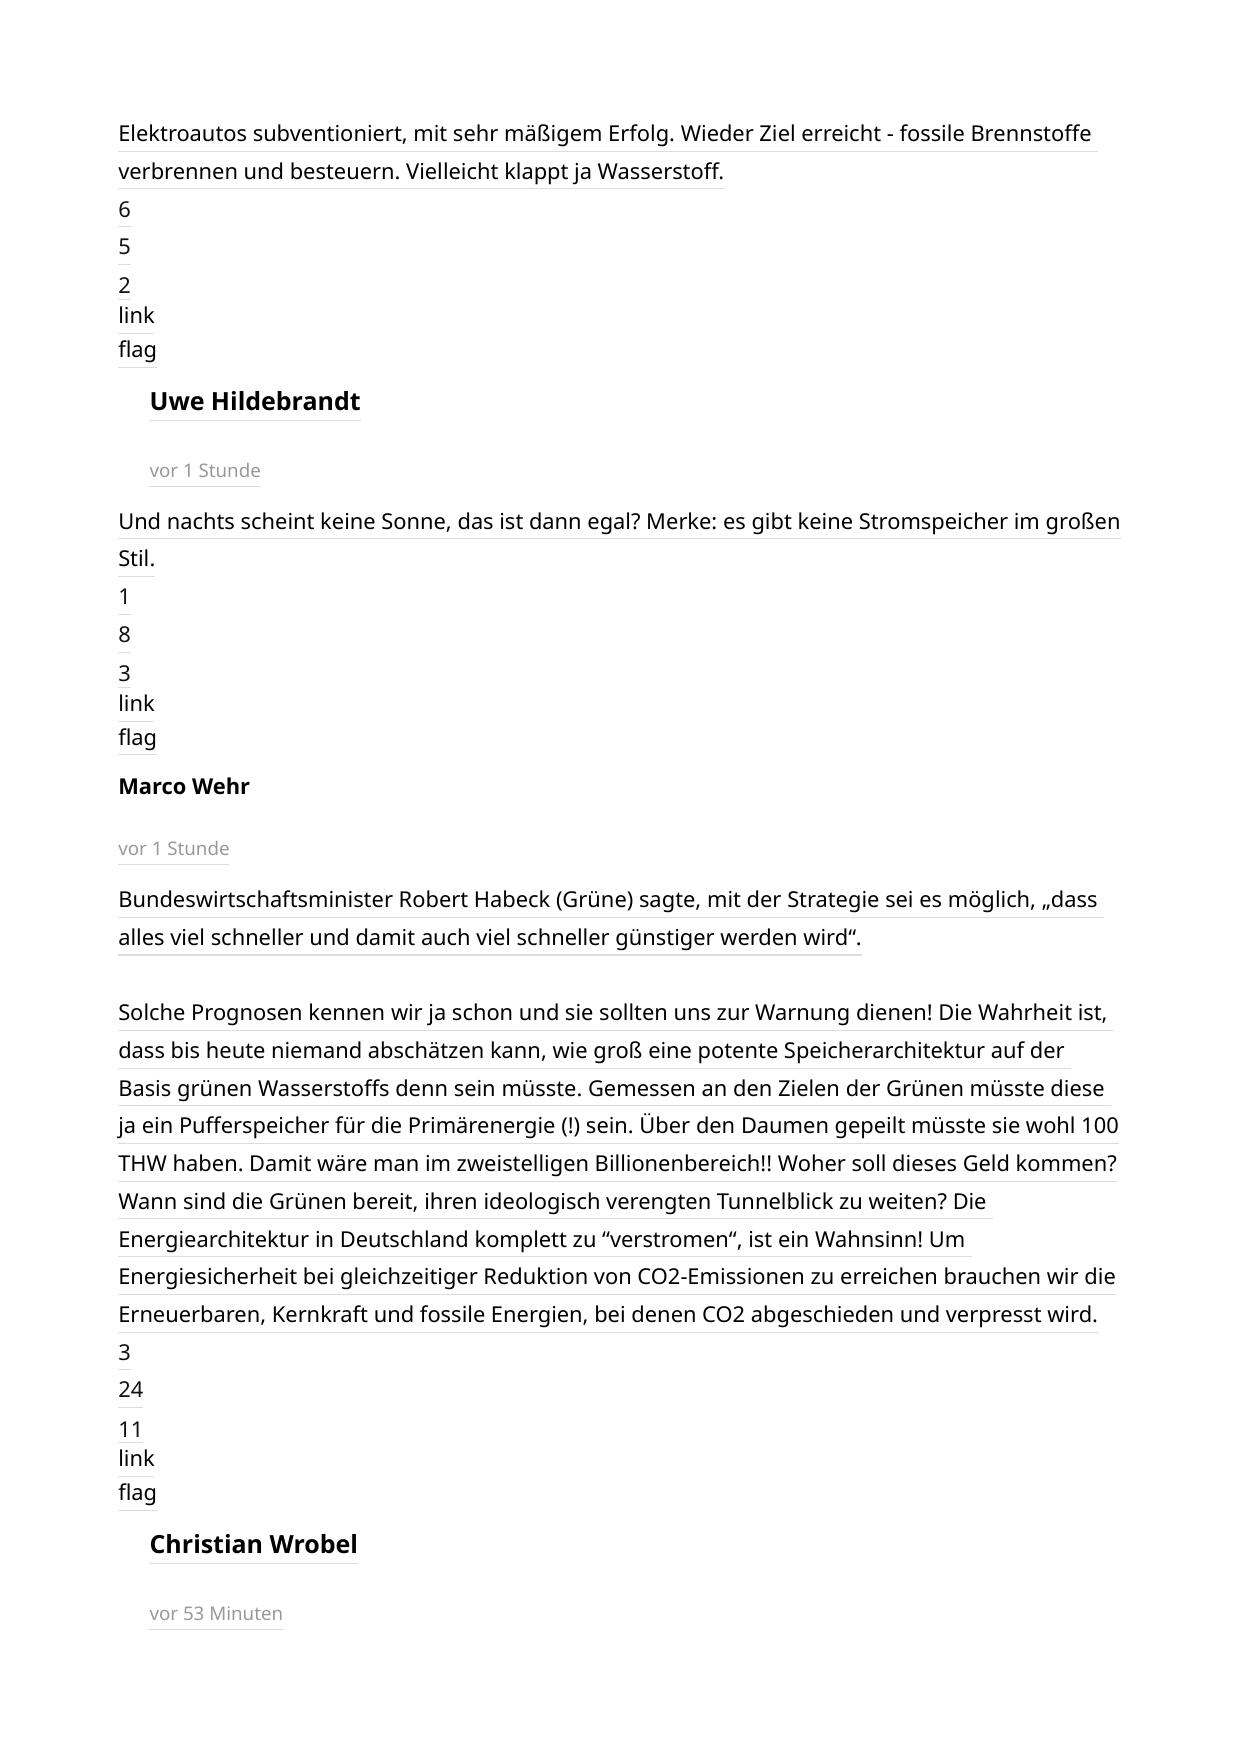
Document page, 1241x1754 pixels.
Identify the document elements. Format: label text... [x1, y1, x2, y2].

text flag [118, 722, 1122, 755]
text Stil. [118, 539, 1122, 577]
text vor 1 Stunde [118, 836, 1117, 865]
text 1 [118, 581, 1122, 615]
text flag [118, 334, 1122, 368]
text 24 [118, 1374, 1122, 1408]
text vor 1 Stunde [149, 457, 1117, 487]
text flag [118, 1477, 1122, 1511]
text 5 [118, 231, 1122, 265]
text link [118, 300, 1122, 334]
text 11 [118, 1412, 1122, 1443]
text vor 53 Minuten [149, 1600, 1117, 1630]
text Uwe Hildebrandt [149, 383, 1122, 421]
text Bundeswirtschaftsminister Robert Habeck (Grüne) sagte, mit der Strategie sei es möglich, „dass alles viel schneller und damit auch viel schneller günstiger werden wird“. Solche Prognosen kennen wir ja schon und sie sollten uns zur Warnung dienen! Die Wahrheit ist, dass bis heute niemand abschätzen kann, wie groß eine potente Speicherarchitektur auf der Basis grünen Wasserstoffs denn sein müsste. Gemessen an den Zielen der Grünen müsste diese ja ein Pufferspeicher für die Primärenergie (!) sein. Über den Daumen gepeilt müsste sie wohl 100 THW haben. Damit wäre man im zweistelligen Billionenbereich!! Woher soll dieses Geld kommen? Wann sind die Grünen bereit, ihren ideologisch verengten Tunnelblick zu weiten? Die Energiearchitektur in Deutschland komplett zu “verstromen“, ist ein Wahnsinn! Um Energiesicherheit bei gleichzeitiger Reduktion von CO2-Emissionen zu erreichen brauchen wir die Erneuerbaren, Kernkraft und fossile Energien, bei denen CO2 abgeschieden und verpresst wird. [118, 884, 1122, 1333]
text 3 [118, 657, 1122, 688]
text 2 [118, 269, 1122, 300]
text link [118, 1443, 1122, 1477]
text Elektroautos subventioniert, mit sehr mäßigem Erfolg. Wieder Ziel erreicht - fossile Brennstoffe verbrennen und besteuern. Vielleicht klappt ja Wasserstoff. [118, 118, 1122, 189]
text link [118, 688, 1122, 722]
text Marco Wehr [118, 771, 1122, 801]
text Christian Wrobel [149, 1527, 1122, 1564]
text Und nachts scheint keine Sonne, das ist dann egal? Merke: es gibt keine Stromspeicher im großen [118, 506, 1122, 538]
text 6 [118, 193, 1122, 227]
text 8 [118, 619, 1122, 653]
text 3 [118, 1337, 1122, 1370]
